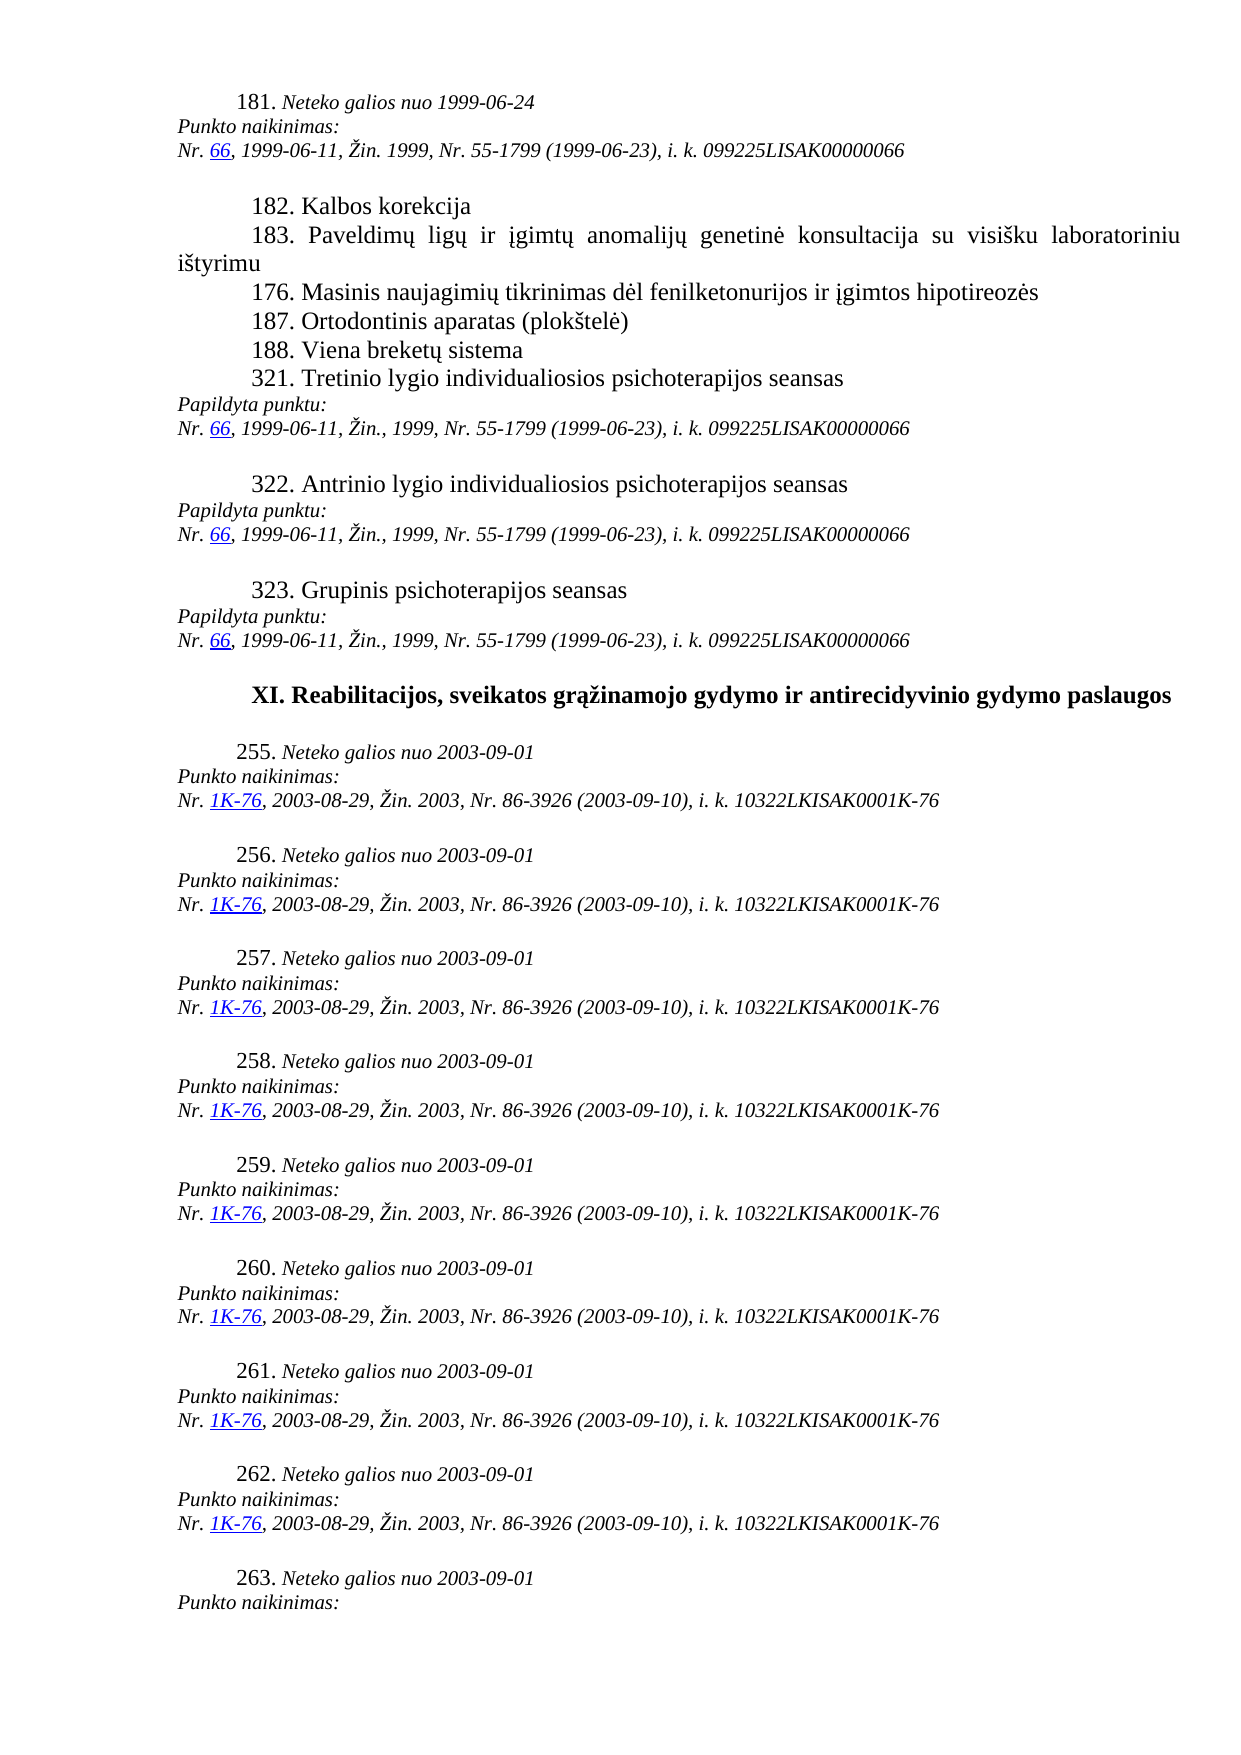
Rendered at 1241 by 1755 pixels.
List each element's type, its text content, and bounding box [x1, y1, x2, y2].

text Nr. 1K-76, 2003-08-29, Žin. 2003, Nr. 86-3926 (2003-09-10), i. k. 10322LKISAK0001K-76 [177, 1098, 1181, 1122]
text Punkto naikinimas: [177, 114, 1181, 138]
text 255. Neteko galios nuo 2003-09-01 [177, 738, 1181, 764]
text 263. Neteko galios nuo 2003-09-01 [177, 1564, 1181, 1590]
text 322. Antrinio lygio individualiosios psichoterapijos seansas [177, 469, 1181, 498]
text Nr. 1K-76, 2003-08-29, Žin. 2003, Nr. 86-3926 (2003-09-10), i. k. 10322LKISAK0001K-76 [177, 788, 1181, 812]
text Punkto naikinimas: [177, 1280, 1181, 1304]
text Punkto naikinimas: [177, 867, 1181, 892]
text 257. Neteko galios nuo 2003-09-01 [177, 944, 1181, 971]
text Punkto naikinimas: [177, 971, 1181, 995]
text 261. Neteko galios nuo 2003-09-01 [177, 1357, 1181, 1384]
text Punkto naikinimas: [177, 1177, 1181, 1201]
text Nr. 1K-76, 2003-08-29, Žin. 2003, Nr. 86-3926 (2003-09-10), i. k. 10322LKISAK0001K-76 [177, 995, 1181, 1019]
text 258. Neteko galios nuo 2003-09-01 [177, 1048, 1181, 1074]
text Nr. 1K-76, 2003-08-29, Žin. 2003, Nr. 86-3926 (2003-09-10), i. k. 10322LKISAK0001K-76 [177, 1511, 1181, 1535]
text XI. Reabilitacijos, sveikatos grąžinamojo gydymo ir antirecidyvinio gydymo paslaugos [177, 680, 1181, 709]
text Nr. 66, 1999-06-11, Žin. 1999, Nr. 55-1799 (1999-06-23), i. k. 099225LISAK00000066 [177, 138, 1181, 162]
text 183. Paveldimų ligų ir įgimtų anomalijų genetinė konsultacija su visišku laboratoriniu ištyrimu [177, 220, 1181, 277]
text 262. Neteko galios nuo 2003-09-01 [177, 1461, 1181, 1487]
text Papildyta punktu: [177, 392, 1181, 416]
text 188. Viena breketų sistema [177, 335, 1181, 363]
text Nr. 1K-76, 2003-08-29, Žin. 2003, Nr. 86-3926 (2003-09-10), i. k. 10322LKISAK0001K-76 [177, 892, 1181, 916]
text Punkto naikinimas: [177, 1074, 1181, 1098]
text 182. Kalbos korekcija [177, 191, 1181, 220]
text Punkto naikinimas: [177, 1384, 1181, 1408]
text Punkto naikinimas: [177, 1487, 1181, 1511]
text Nr. 1K-76, 2003-08-29, Žin. 2003, Nr. 86-3926 (2003-09-10), i. k. 10322LKISAK0001K-76 [177, 1408, 1181, 1432]
text 187. Ortodontinis aparatas (plokštelė) [177, 306, 1181, 335]
text Papildyta punktu: [177, 603, 1181, 628]
text 176. Masinis naujagimių tikrinimas dėl fenilketonurijos ir įgimtos hipotireozės [177, 277, 1181, 306]
text Papildyta punktu: [177, 498, 1181, 522]
text 259. Neteko galios nuo 2003-09-01 [177, 1151, 1181, 1177]
text Nr. 66, 1999-06-11, Žin., 1999, Nr. 55-1799 (1999-06-23), i. k. 099225LISAK00000066 [177, 416, 1181, 440]
text 260. Neteko galios nuo 2003-09-01 [177, 1254, 1181, 1280]
text Punkto naikinimas: [177, 764, 1181, 788]
text Punkto naikinimas: [177, 1590, 1181, 1614]
text Nr. 1K-76, 2003-08-29, Žin. 2003, Nr. 86-3926 (2003-09-10), i. k. 10322LKISAK0001K-76 [177, 1304, 1181, 1328]
text Nr. 1K-76, 2003-08-29, Žin. 2003, Nr. 86-3926 (2003-09-10), i. k. 10322LKISAK0001K-76 [177, 1201, 1181, 1225]
text 323. Grupinis psichoterapijos seansas [177, 575, 1181, 603]
text Nr. 66, 1999-06-11, Žin., 1999, Nr. 55-1799 (1999-06-23), i. k. 099225LISAK00000066 [177, 628, 1181, 652]
text 321. Tretinio lygio individualiosios psichoterapijos seansas [177, 363, 1181, 392]
text Nr. 66, 1999-06-11, Žin., 1999, Nr. 55-1799 (1999-06-23), i. k. 099225LISAK00000066 [177, 522, 1181, 546]
text 256. Neteko galios nuo 2003-09-01 [177, 841, 1181, 867]
text 181. Neteko galios nuo 1999-06-24 [177, 88, 1181, 114]
